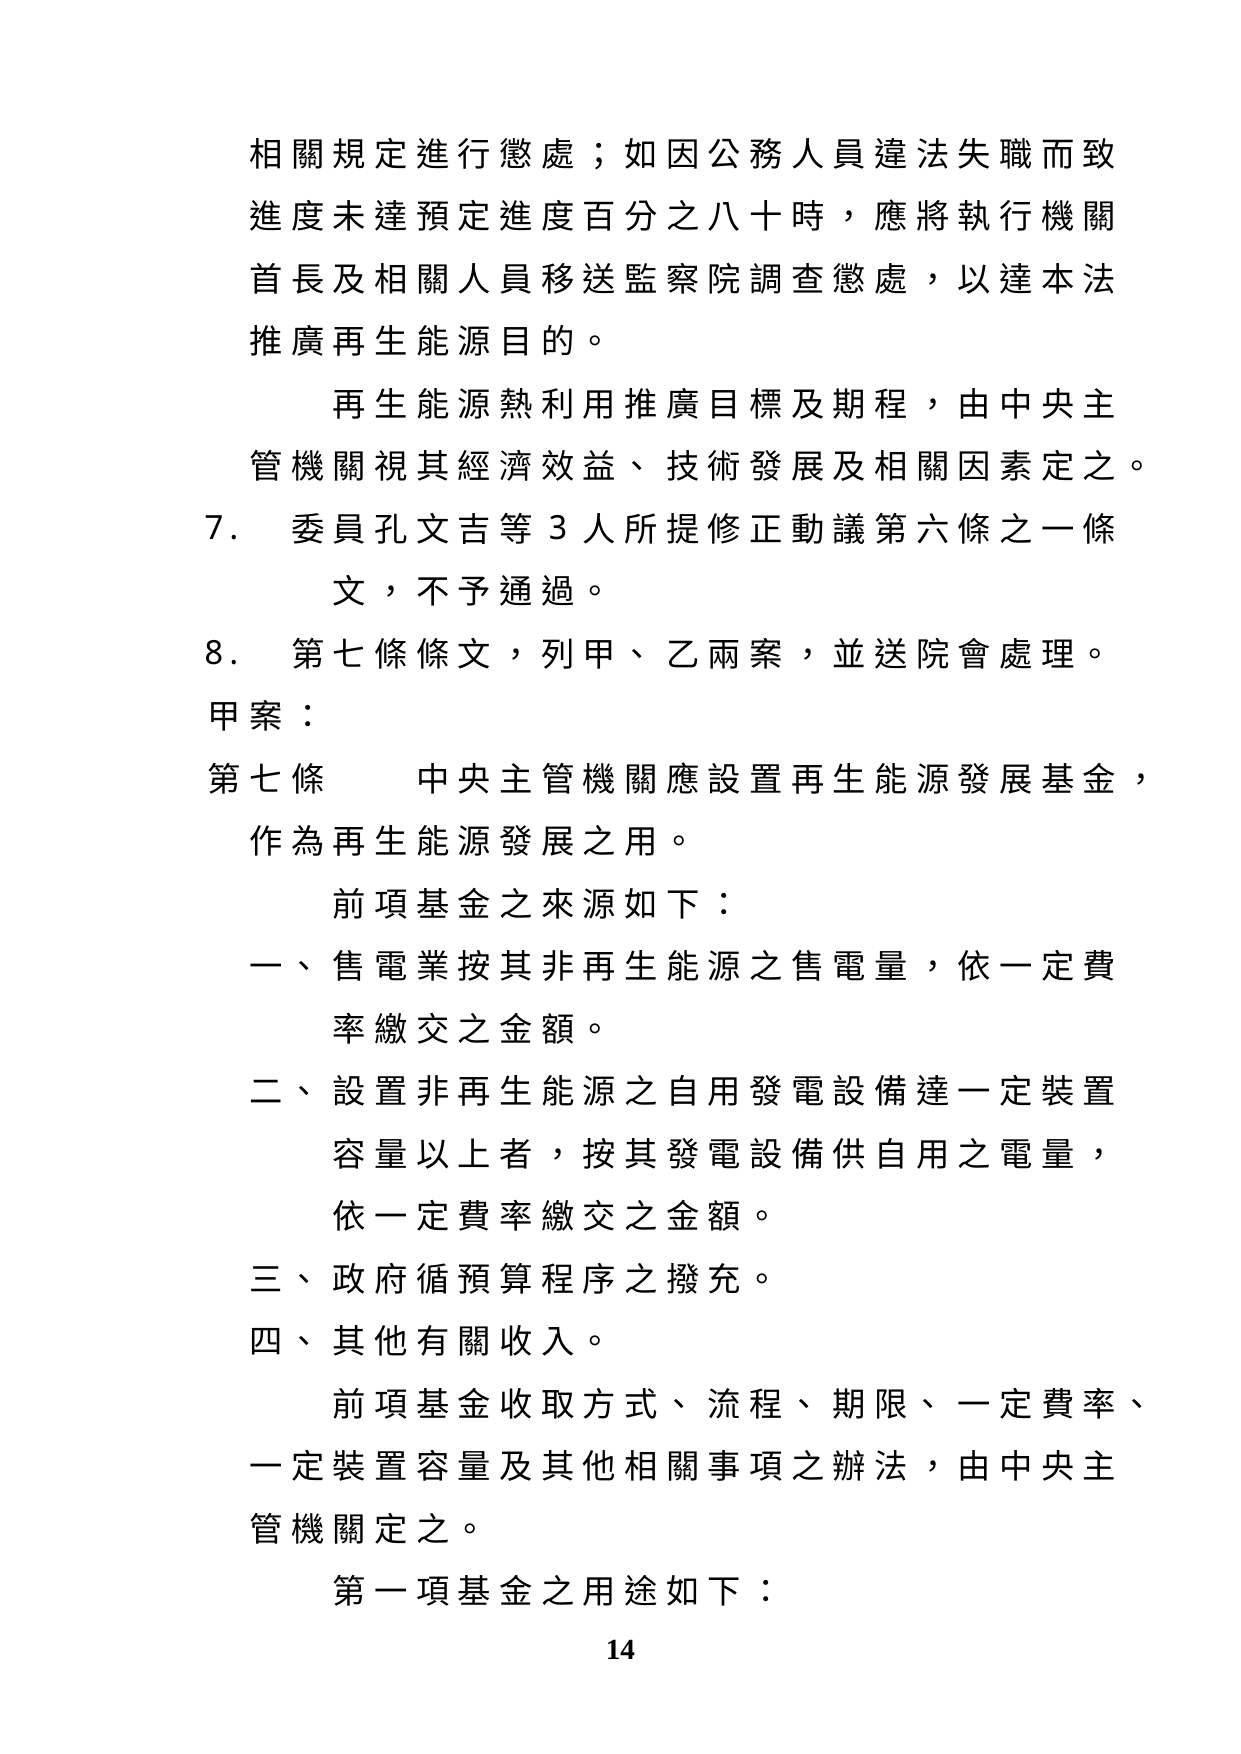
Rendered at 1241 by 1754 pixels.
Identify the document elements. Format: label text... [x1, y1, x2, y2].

text 相關規定進行懲處；如因公務人員違法失職而致進度未達預定進度百分之八十時，應將執行機關首長及相關人員移送監察院調查懲處，以達本法推廣再生能源目的。 [228, 110, 1120, 360]
list 第七條條文，列甲、乙兩案，並送院會處理。 [179, 610, 1120, 673]
text 三、政府循預算程序之撥充。 [231, 1235, 1120, 1298]
text 再生能源熱利用推廣目標及期程，由中央主管機關視其經濟效益、技術發展及相關因素定之。 [228, 360, 1120, 485]
text 四、其他有關收入。 [231, 1298, 1120, 1360]
text 甲案： [120, 673, 1120, 735]
text 前項基金收取方式、流程、期限、一定費率、一定裝置容量及其他相關事項之辦法，由中央主管機關定之。 [228, 1360, 1120, 1548]
text 二、設置非再生能源之自用發電設備達一定裝置容量以上者，按其發電設備供自用之電量，依一定費率繳交之金額。 [231, 1048, 1120, 1235]
text 第一項基金之用途如下： [228, 1548, 1120, 1610]
text 前項基金之來源如下： [228, 860, 1120, 923]
text 一、售電業按其非再生能源之售電量，依一定費率繳交之金額。 [231, 923, 1120, 1048]
list 委員孔文吉等3人所提修正動議第六條之一條文，不予通過。 [179, 485, 1120, 610]
text 第七條 中央主管機關應設置再生能源發展基金，作為再生能源發展之用。 [190, 735, 1120, 860]
